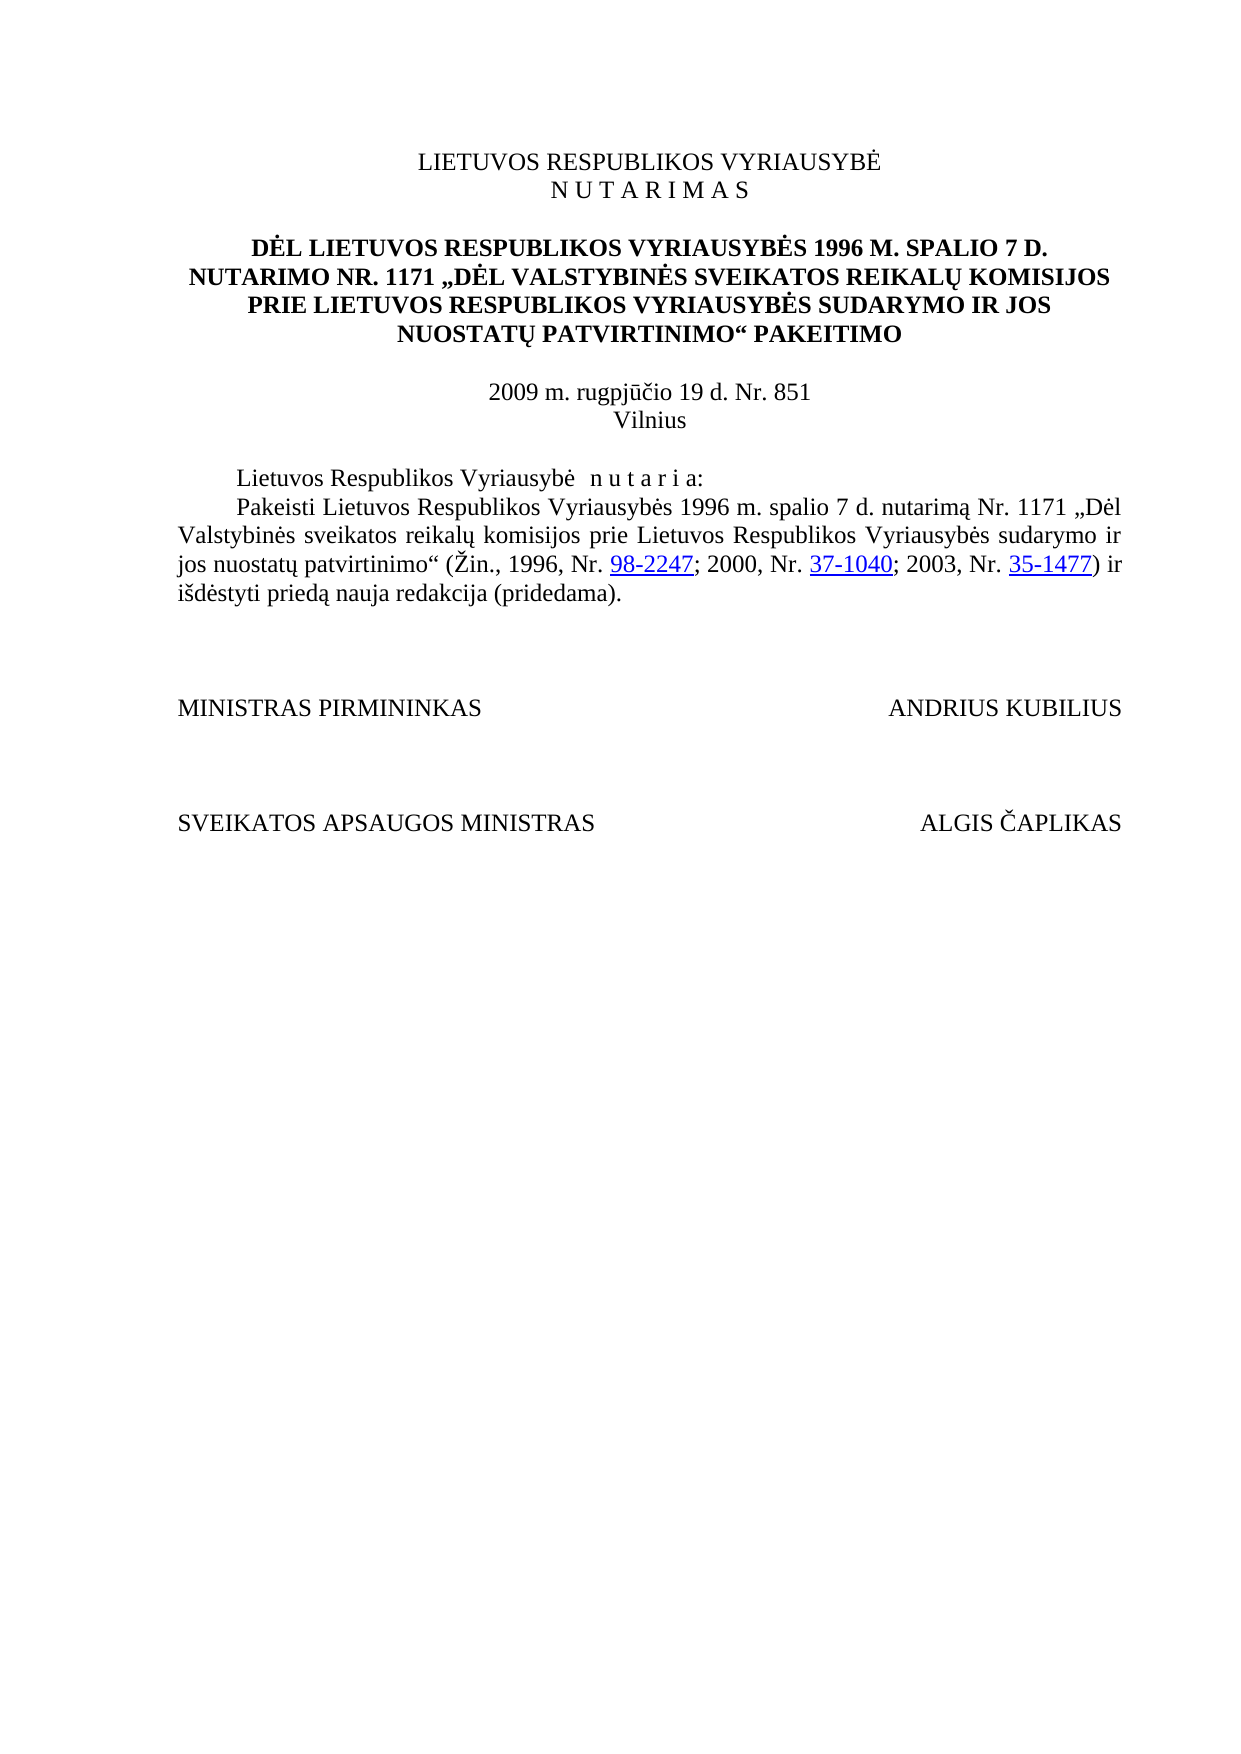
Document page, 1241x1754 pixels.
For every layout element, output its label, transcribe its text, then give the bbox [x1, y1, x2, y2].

text Lietuvos Respublikos Vyriausybė nutaria: [177, 463, 1122, 492]
text SVEIKATOS APSAUGOS MINISTRAS ALGIS ČAPLIKAS [177, 808, 1122, 837]
text Pakeisti Lietuvos Respublikos Vyriausybės 1996 m. spalio 7 d. nutarimą Nr. 1171 „Dėl Valstybinės sveikatos reikalų komisijos prie Lietuvos Respublikos Vyriausybės sudarymo ir jos nuostatų patvirtinimo“ (Žin., 1996, Nr. 98-2247; 2000, Nr. 37-1040; 2003, Nr. 35-1477) ir išdėstyti priedą nauja redakcija (pridedama). [177, 492, 1122, 607]
text Vilnius [177, 406, 1122, 434]
text Lietuvos Respublikos Vyriausybė [177, 147, 1122, 176]
text MINISTRAS PIRMININKAS ANDRIUS KUBILIUS [177, 693, 1122, 722]
text 2009 m. rugpjūčio 19 d. Nr. 851 [177, 377, 1122, 406]
text NUTARIMAS [177, 176, 1122, 204]
text DĖL LIETUVOS RESPUBLIKOS VYRIAUSYBĖS 1996 M. spalio 7 D. NUTARIMO NR. 1171 „DĖL valstybinės sveikatos reikalų komisijos prie lietuvos respublikos vyriausybės sudarymo ir jos nuostatų patvirtinimo“ PAkeitimo [177, 233, 1122, 348]
